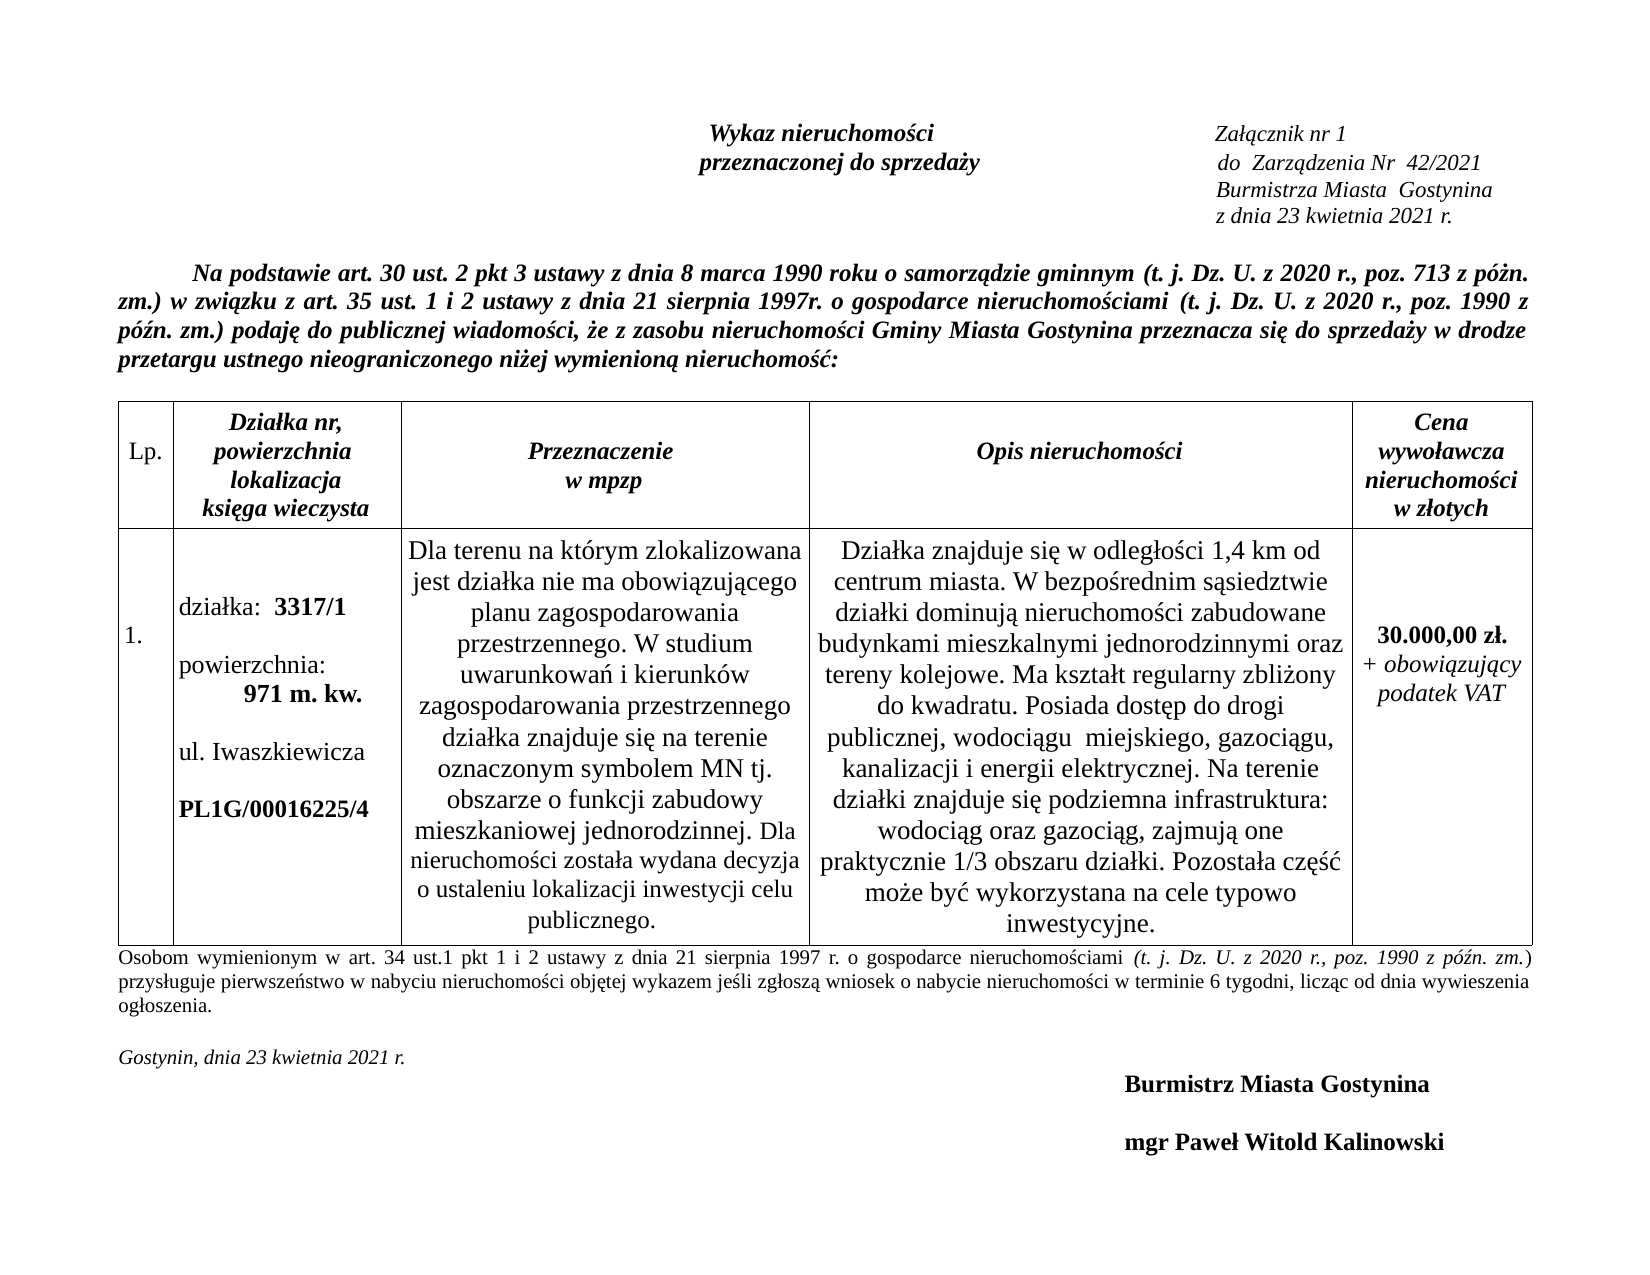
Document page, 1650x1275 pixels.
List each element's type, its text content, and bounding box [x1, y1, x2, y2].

text przeznaczonej do sprzedaży do Zarządzenia Nr 42/2021 [118, 147, 1532, 176]
table_cell 1. [119, 529, 173, 944]
text Wykaz nieruchomości Załącznik nr 1 [118, 118, 1532, 147]
table_header Cena wywoławcza nieruchomości w złotych [1353, 402, 1532, 528]
table_header Opis nieruchomości [810, 402, 1352, 528]
table_cell Działka znajduje się w odległości 1,4 km od centrum miasta. W bezpośrednim sąsiedztwie działki dominują nieruchomości zabudowane budynkami mieszkalnymi jednorodzinnymi oraz tereny kolejowe. Ma kształt regularny zbliżony do kwadratu. Posiada dostęp do drogi publicznej, wodociągu miejskiego, gazociągu, kanalizacji i energii elektrycznej. Na terenie działki znajduje się podziemna infrastruktura: wodociąg oraz gazociąg, zajmują one praktycznie 1/3 obszaru działki. Pozostała część może być wykorzystana na cele typowo inwestycyjne. [810, 529, 1352, 944]
table_cell Dla terenu na którym zlokalizowana jest działka nie ma obowiązującego planu zagospodarowania przestrzennego. W studium uwarunkowań i kierunków zagospodarowania przestrzennego działka znajduje się na terenie oznaczonym symbolem MN tj. obszarze o funkcji zabudowy mieszkaniowej jednorodzinnej. Dla nieruchomości została wydana decyzja o ustaleniu lokalizacji inwestycji celu publicznego. [402, 529, 809, 944]
text Gostynin, dnia 23 kwietnia 2021 r. [118, 1041, 1532, 1069]
text z dnia 23 kwietnia 2021 r. [118, 202, 1532, 229]
table_header Przeznaczenie w mpzp [402, 402, 809, 528]
table_cell działka: 3317/1 powierzchnia: 971 m. kw. ul. Iwaszkiewicza PL1G/00016225/4 [174, 529, 401, 944]
text mgr Paweł Witold Kalinowski [118, 1127, 1532, 1156]
table_header Działka nr, powierzchnia lokalizacja księga wieczysta [174, 402, 401, 528]
text Burmistrz Miasta Gostynina [118, 1069, 1532, 1098]
table_cell 30.000,00 zł. + obowiązujący podatek VAT [1353, 529, 1532, 944]
text Na podstawie art. 30 ust. 2 pkt 3 ustawy z dnia 8 marca 1990 roku o samorządzie gminnym (t. j. Dz. U. z 2020 r., poz. 713 z póżn. zm.) w związku z art. 35 ust. 1 i 2 ustawy z dnia 21 sierpnia 1997r. o gospodarce nieruchomościami (t. j. Dz. U. z 2020 r., poz. 1990 z późn. zm.) podaję do publicznej wiadomości, że z zasobu nieruchomości Gminy Miasta Gostynina przeznacza się do sprzedaży w drodze przetargu ustnego nieograniczonego niżej wymienioną nieruchomość: [118, 258, 1532, 373]
text Burmistrza Miasta Gostynina [118, 176, 1532, 202]
text Osobom wymienionym w art. 34 ust.1 pkt 1 i 2 ustawy z dnia 21 sierpnia 1997 r. o gospodarce nieruchomościami (t. j. Dz. U. z 2020 r., poz. 1990 z późn. zm.) przysługuje pierwszeństwo w nabyciu nieruchomości objętej wykazem jeśli zgłoszą wniosek o nabycie nieruchomości w terminie 6 tygodni, licząc od dnia wywieszenia ogłoszenia. [118, 946, 1532, 1017]
table_header Lp. [119, 402, 173, 528]
